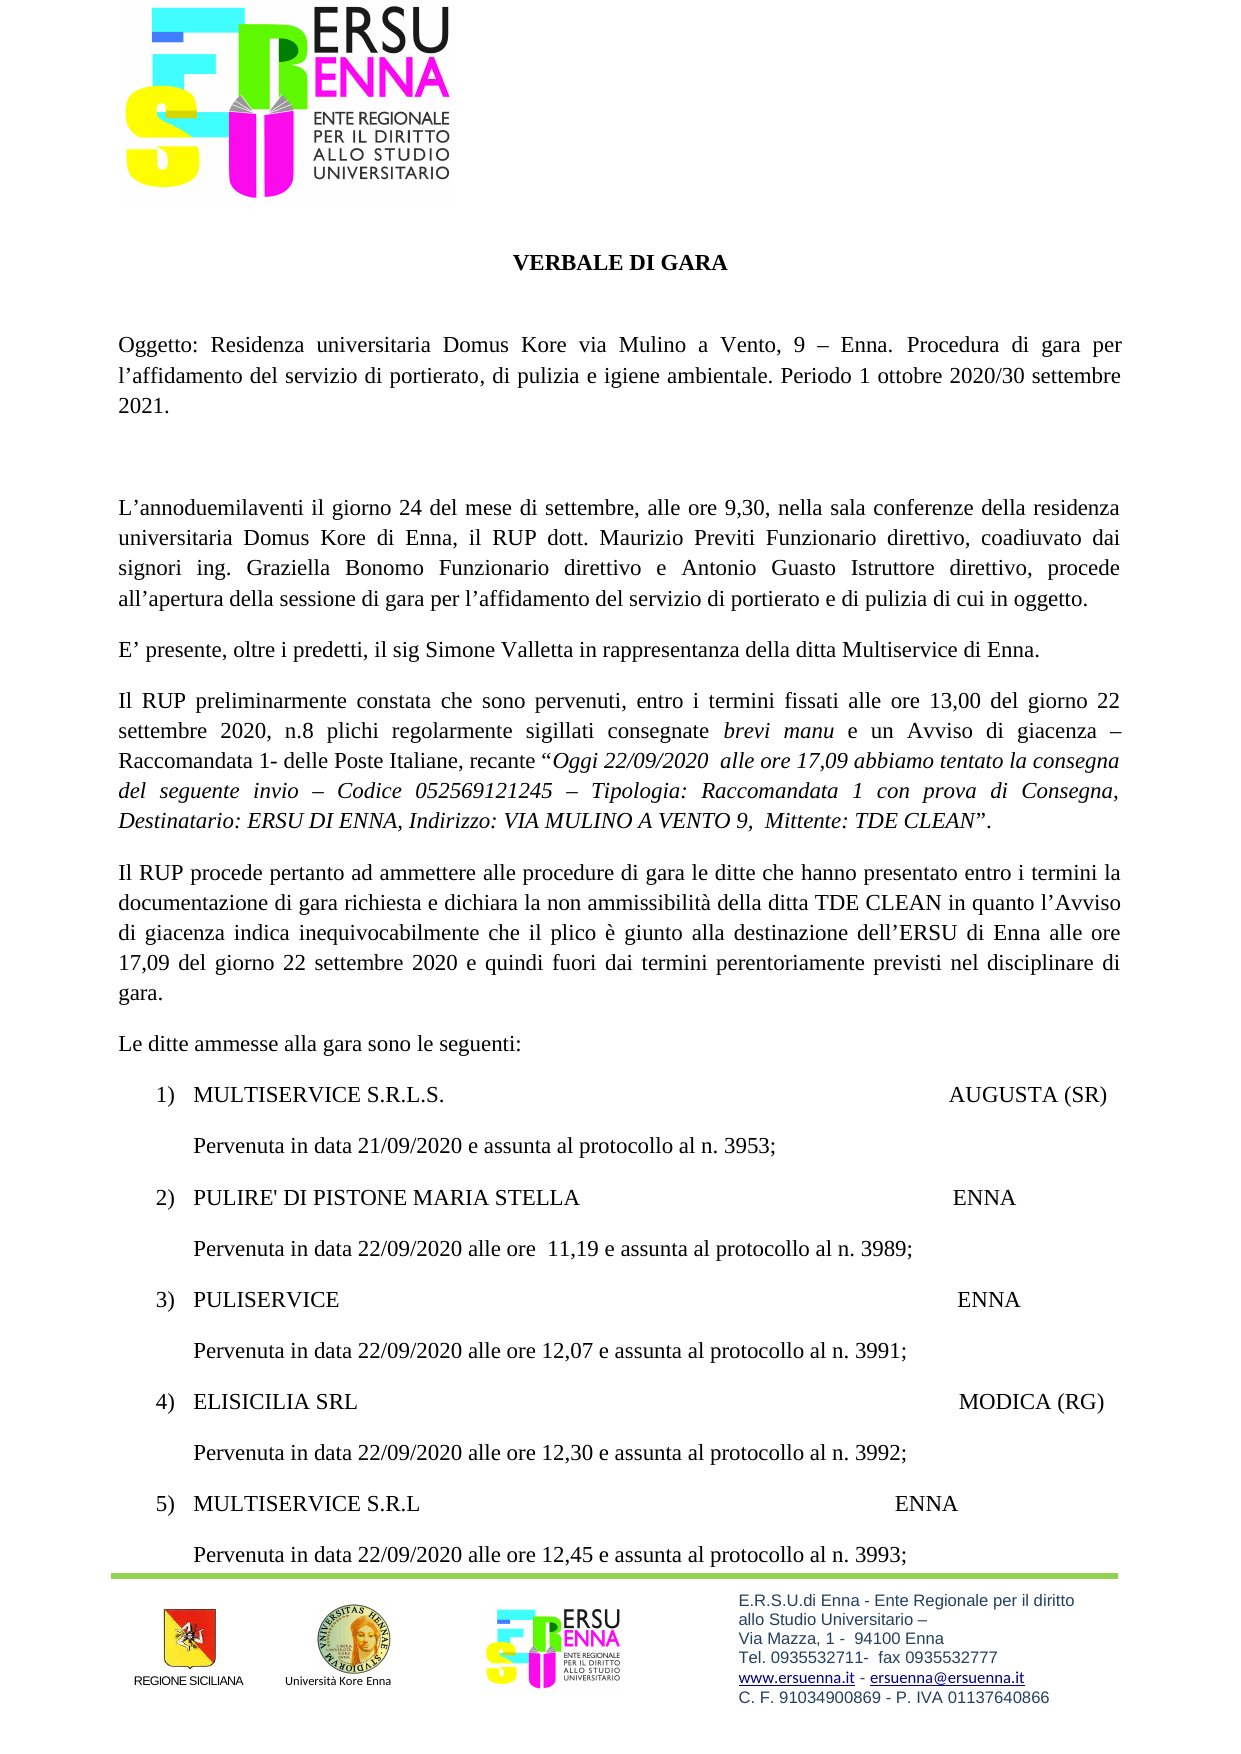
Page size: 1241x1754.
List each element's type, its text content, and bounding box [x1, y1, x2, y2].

list PULISERVICE ENNA [156, 1286, 1122, 1312]
text Il RUP preliminarmente constata che sono pervenuti, entro i termini fissati alle ore 13,00 del giorno 22 settembre 2020, n.8 plichi regolarmente sigillati consegnate brevi manu e un Avviso di giacenza – Raccomandata 1- delle Poste Italiane, recante “Oggi 22/09/2020 alle ore 17,09 abbiamo tentato la consegna del seguente invio – Codice 052569121245 – Tipologia: Raccomandata 1 con prova di Consegna, Destinatario: ERSU DI ENNA, Indirizzo: VIA MULINO A VENTO 9, Mittente: TDE CLEAN”. [118, 687, 1122, 834]
list ELISICILIA SRL MODICA (RG) [156, 1388, 1122, 1414]
text Le ditte ammesse alla gara sono le seguenti: [118, 1030, 1122, 1057]
list MULTISERVICE S.R.L.S. AUGUSTA (SR) [156, 1081, 1122, 1108]
text Il RUP procede pertanto ad ammettere alle procedure di gara le ditte che hanno presentato entro i termini la documentazione di gara richiesta e dichiara la non ammissibilità della ditta TDE CLEAN in quanto l’Avviso di giacenza indica inequivocabilmente che il plico è giunto alla destinazione dell’ERSU di Enna alle ore 17,09 del giorno 22 settembre 2020 e quindi fuori dai termini perentoriamente previsti nel disciplinare di gara. [118, 858, 1122, 1006]
text Pervenuta in data 22/09/2020 alle ore 12,30 e assunta al protocollo al n. 3992; [193, 1439, 1122, 1465]
text L’annoduemilaventi il giorno 24 del mese di settembre, alle ore 9,30, nella sala conferenze della residenza universitaria Domus Kore di Enna, il RUP dott. Maurizio Previti Funzionario direttivo, coadiuvato dai signori ing. Graziella Bonomo Funzionario direttivo e Antonio Guasto Istruttore direttivo, procede all’apertura della sessione di gara per l’affidamento del servizio di portierato e di pulizia di cui in oggetto. [118, 494, 1122, 611]
text Pervenuta in data 22/09/2020 alle ore 11,19 e assunta al protocollo al n. 3989; [193, 1234, 1122, 1261]
text VERBALE DI GARA [118, 248, 1122, 275]
list MULTISERVICE S.R.L ENNA [156, 1490, 1122, 1516]
text E’ presente, oltre i predetti, il sig Simone Valletta in rappresentanza della ditta Multiservice di Enna. [118, 636, 1122, 662]
list PULIRE' DI PISTONE MARIA STELLA ENNA [156, 1183, 1122, 1210]
text Oggetto: Residenza universitaria Domus Kore via Mulino a Vento, 9 – Enna. Procedura di gara per l’affidamento del servizio di portierato, di pulizia e igiene ambientale. Periodo 1 ottobre 2020/30 settembre 2021. [118, 331, 1122, 418]
text Pervenuta in data 21/09/2020 e assunta al protocollo al n. 3953; [193, 1132, 1122, 1159]
text Pervenuta in data 22/09/2020 alle ore 12,07 e assunta al protocollo al n. 3991; [193, 1337, 1122, 1363]
text Pervenuta in data 22/09/2020 alle ore 12,45 e assunta al protocollo al n. 3993; [193, 1541, 1122, 1567]
